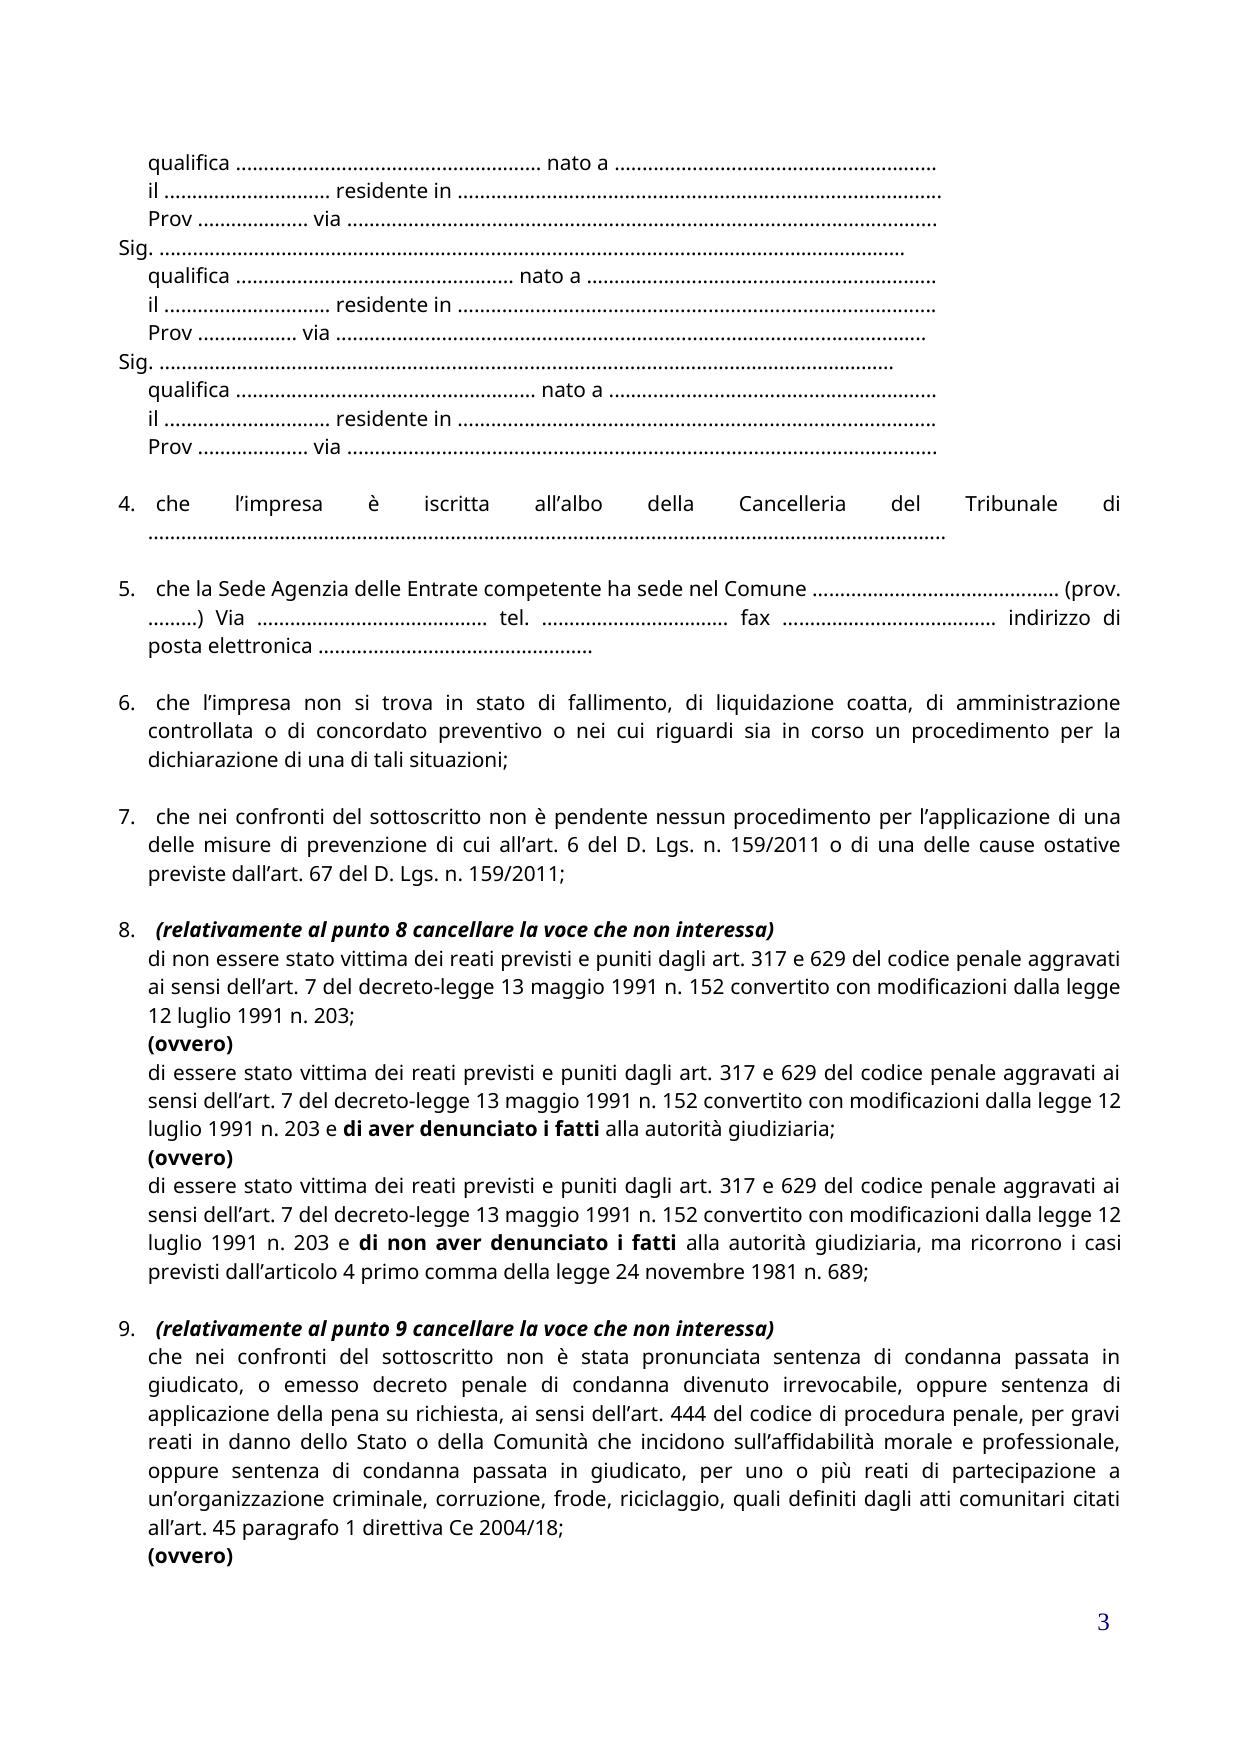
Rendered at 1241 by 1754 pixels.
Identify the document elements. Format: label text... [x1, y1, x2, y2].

text di essere stato vittima dei reati previsti e puniti dagli art. 317 e 629 del codice penale aggravati ai sensi dell’art. 7 del decreto-legge 13 maggio 1991 n. 152 convertito con modificazioni dalla legge 12 luglio 1991 n. 203 e di non aver denunciato i fatti alla autorità giudiziaria, ma ricorrono i casi previsti dall’articolo 4 primo comma della legge 24 novembre 1981 n. 689; [148, 1171, 1122, 1285]
text qualifica ..............…................................. nato a …………................................................... [148, 261, 1122, 290]
list che l’impresa non si trova in stato di fallimento, di liquidazione coatta, di amministrazione controllata o di concordato preventivo o nei cui riguardi sia in corso un procedimento per la dichiarazione di una di tali situazioni; [118, 688, 1122, 773]
list (relativamente al punto 8 cancellare la voce che non interessa) [118, 916, 1122, 944]
text di non essere stato vittima dei reati previsti e puniti dagli art. 317 e 629 del codice penale aggravati ai sensi dell’art. 7 del decreto-legge 13 maggio 1991 n. 152 convertito con modificazioni dalla legge 12 luglio 1991 n. 203; [148, 944, 1122, 1029]
list che l’impresa è iscritta all’albo della Cancelleria del Tribunale di ……………………………………………............................................................................................. [118, 489, 1122, 546]
text il ....………................. residente in ....................................................................................... [148, 176, 1122, 204]
text qualifica .......................................……......... nato a .…….................................................... [148, 375, 1122, 404]
list che la Sede Agenzia delle Entrate competente ha sede nel Comune ……………………………………… (prov. ………) Via …………………………………… tel. ……………………………. fax ………………………………… indirizzo di posta elettronica ………………………………………….. [118, 574, 1122, 659]
text Prov ......………... via .......................................................................................................... [148, 318, 1122, 347]
text qualifica ...........................................……...... nato a ..................................…….................. [148, 148, 1122, 176]
list (relativamente al punto 9 cancellare la voce che non interessa) [118, 1314, 1122, 1342]
text il ........………............. residente in ...................................................................................... [148, 290, 1122, 318]
text Prov ....………....... via .......................................................................................................... [148, 204, 1122, 233]
text (ovvero) [148, 1029, 1122, 1058]
text Prov ...………........ via .......................................................................................................... [148, 432, 1122, 461]
text il ................………..... residente in ...................................................................................... [148, 404, 1122, 432]
text Sig. ................………………………………...........................................…………………………………. [118, 233, 1122, 261]
text di essere stato vittima dei reati previsti e puniti dagli art. 317 e 629 del codice penale aggravati ai sensi dell’art. 7 del decreto-legge 13 maggio 1991 n. 152 convertito con modificazioni dalla legge 12 luglio 1991 n. 203 e di aver denunciato i fatti alla autorità giudiziaria; [148, 1058, 1122, 1143]
text (ovvero) [148, 1541, 1122, 1569]
text (ovvero) [148, 1143, 1122, 1171]
list che nei confronti del sottoscritto non è pendente nessun procedimento per l’applicazione di una delle misure di prevenzione di cui all’art. 6 del D. Lgs. n. 159/2011 o di una delle cause ostative previste dall’art. 67 del D. Lgs. n. 159/2011; [118, 802, 1122, 887]
text che nei confronti del sottoscritto non è stata pronunciata sentenza di condanna passata in giudicato, o emesso decreto penale di condanna divenuto irrevocabile, oppure sentenza di applicazione della pena su richiesta, ai sensi dell’art. 444 del codice di procedura penale, per gravi reati in danno dello Stato o della Comunità che incidono sull’affidabilità morale e professionale, oppure sentenza di condanna passata in giudicato, per uno o più reati di partecipazione a un’organizzazione criminale, corruzione, frode, riciclaggio, quali definiti dagli atti comunitari citati all’art. 45 paragrafo 1 direttiva Ce 2004/18; [148, 1342, 1122, 1541]
text Sig. .......………………………………...................................................………………………………… [118, 347, 1122, 375]
